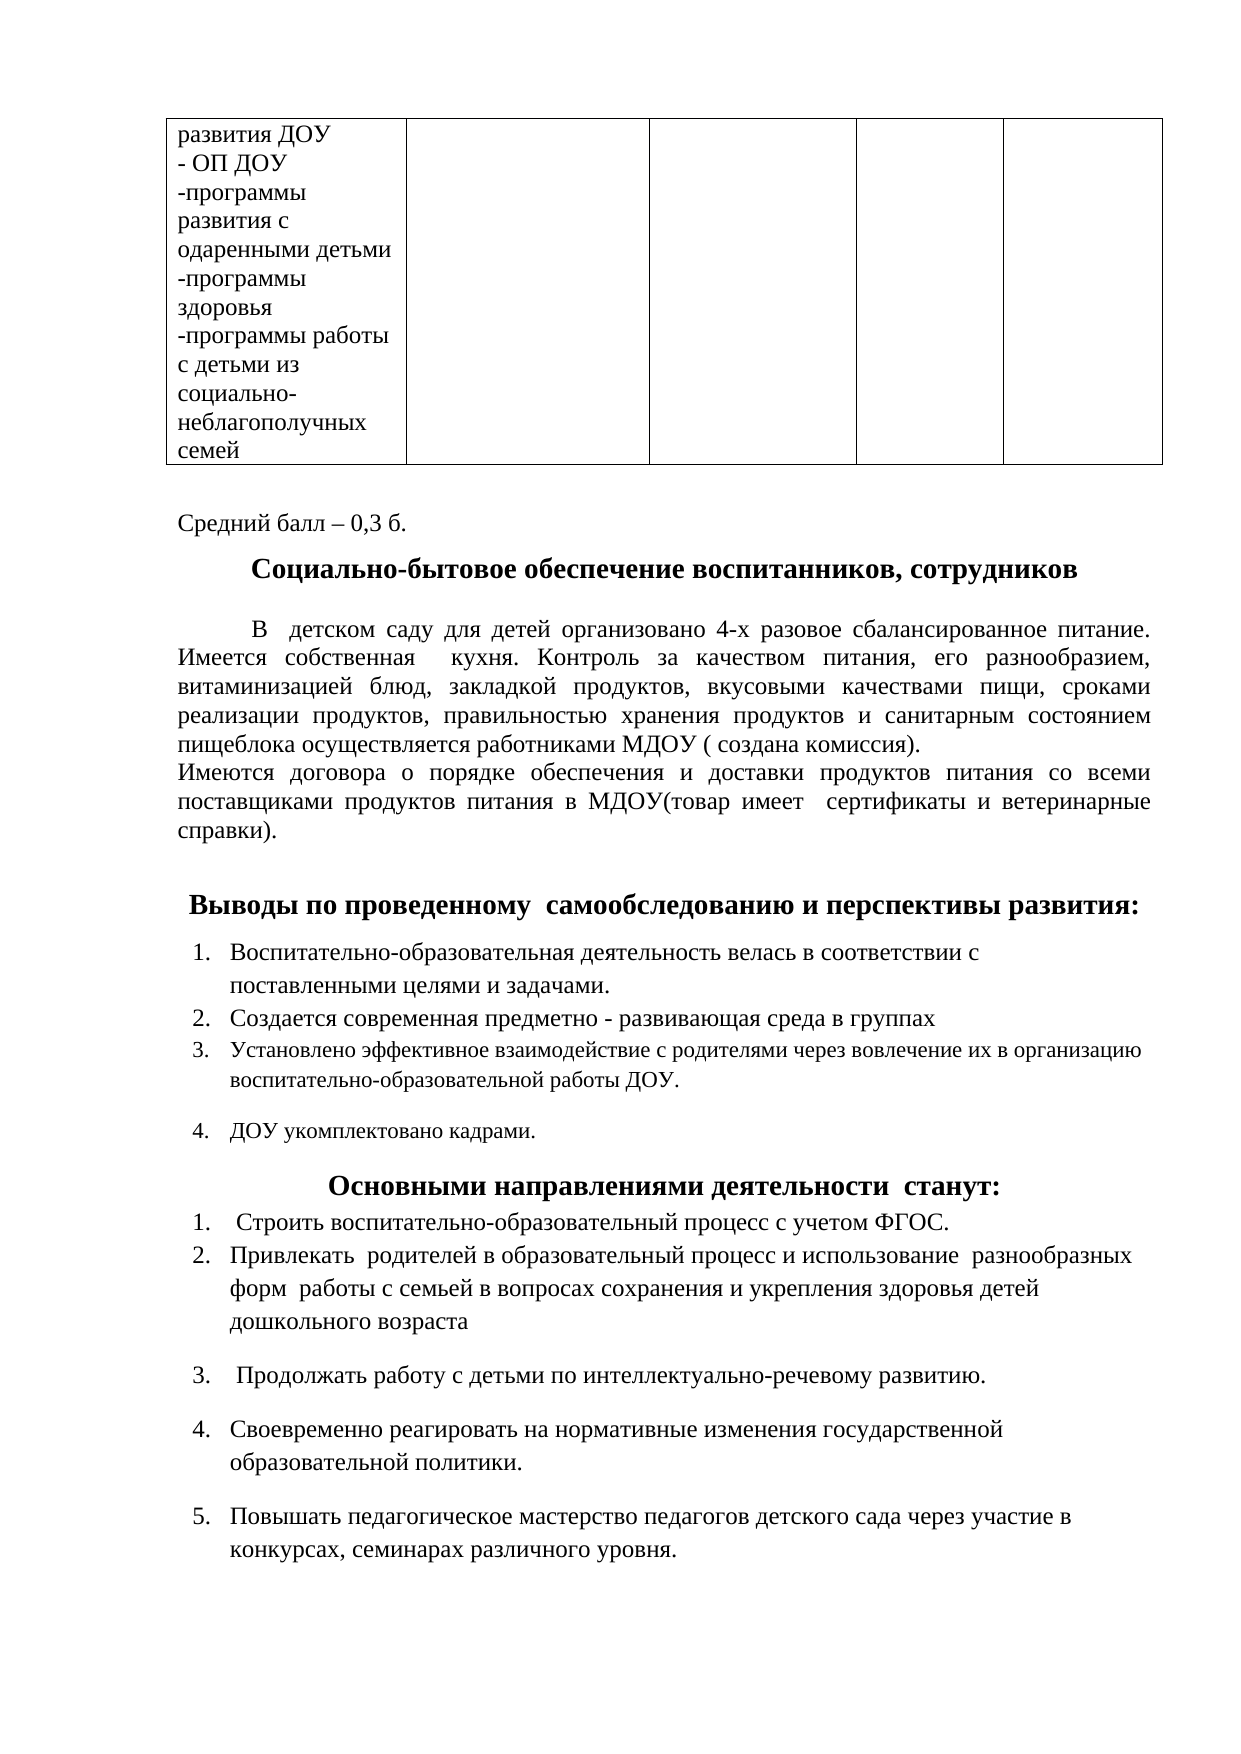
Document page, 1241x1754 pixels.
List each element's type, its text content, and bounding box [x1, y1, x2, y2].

table_cell развития ДОУ - ОП ДОУ -программы развития с одаренными детьми -программы здоровья -программы работы с детьми из социально-неблагополучных семей [167, 119, 406, 464]
list ДОУ укомплектовано кадрами. [192, 1117, 1152, 1144]
text В детском саду для детей организовано 4-х разовое сбалансированное питание. Имеется собственная кухня. Контроль за качеством питания, его разнообразием, витаминизацией блюд, закладкой продуктов, вкусовыми качествами пищи, сроками реализации продуктов, правильностью хранения продуктов и санитарным состоянием пищеблока осуществляется работниками МДОУ ( создана комиссия). [177, 614, 1152, 757]
table_cell [1004, 119, 1162, 464]
text Средний балл – 0,3 б. [177, 508, 1152, 537]
list Создается современная предметно - развивающая среда в группах [192, 1003, 1152, 1032]
text Социально-бытовое обеспечение воспитанников, сотрудников [177, 551, 1152, 585]
list Повышать педагогическое мастерство педагогов детского сада через участие в конкурсах, семинарах различного уровня. [192, 1501, 1152, 1562]
list Строить воспитательно-образовательный процесс с учетом ФГОС. [192, 1207, 1152, 1236]
list Установлено эффективное взаимодействие с родителями через вовлечение их в организацию воспитательно-образовательной работы ДОУ. [192, 1036, 1152, 1093]
list Привлекать родителей в образовательный процесс и использование разнообразных форм работы с семьей в вопросах сохранения и укрепления здоровья детей дошкольного возраста [192, 1240, 1152, 1335]
text Основными направлениями деятельности станут: [177, 1168, 1152, 1202]
list Продолжать работу с детьми по интеллектуально-речевому развитию. [192, 1360, 1152, 1389]
table_cell [650, 119, 856, 464]
table_cell [407, 119, 649, 464]
table_cell [857, 119, 1003, 464]
list Своевременно реагировать на нормативные изменения государственной образовательной политики. [192, 1414, 1152, 1476]
list Воспитательно-образовательная деятельность велась в соответствии с поставленными целями и задачами. [192, 937, 1152, 999]
text Имеются договора о порядке обеспечения и доставки продуктов питания со всеми поставщиками продуктов питания в МДОУ(товар имеет сертификаты и ветеринарные справки). [177, 757, 1152, 844]
text Выводы по проведенному самообследованию и перспективы развития: [177, 887, 1152, 920]
